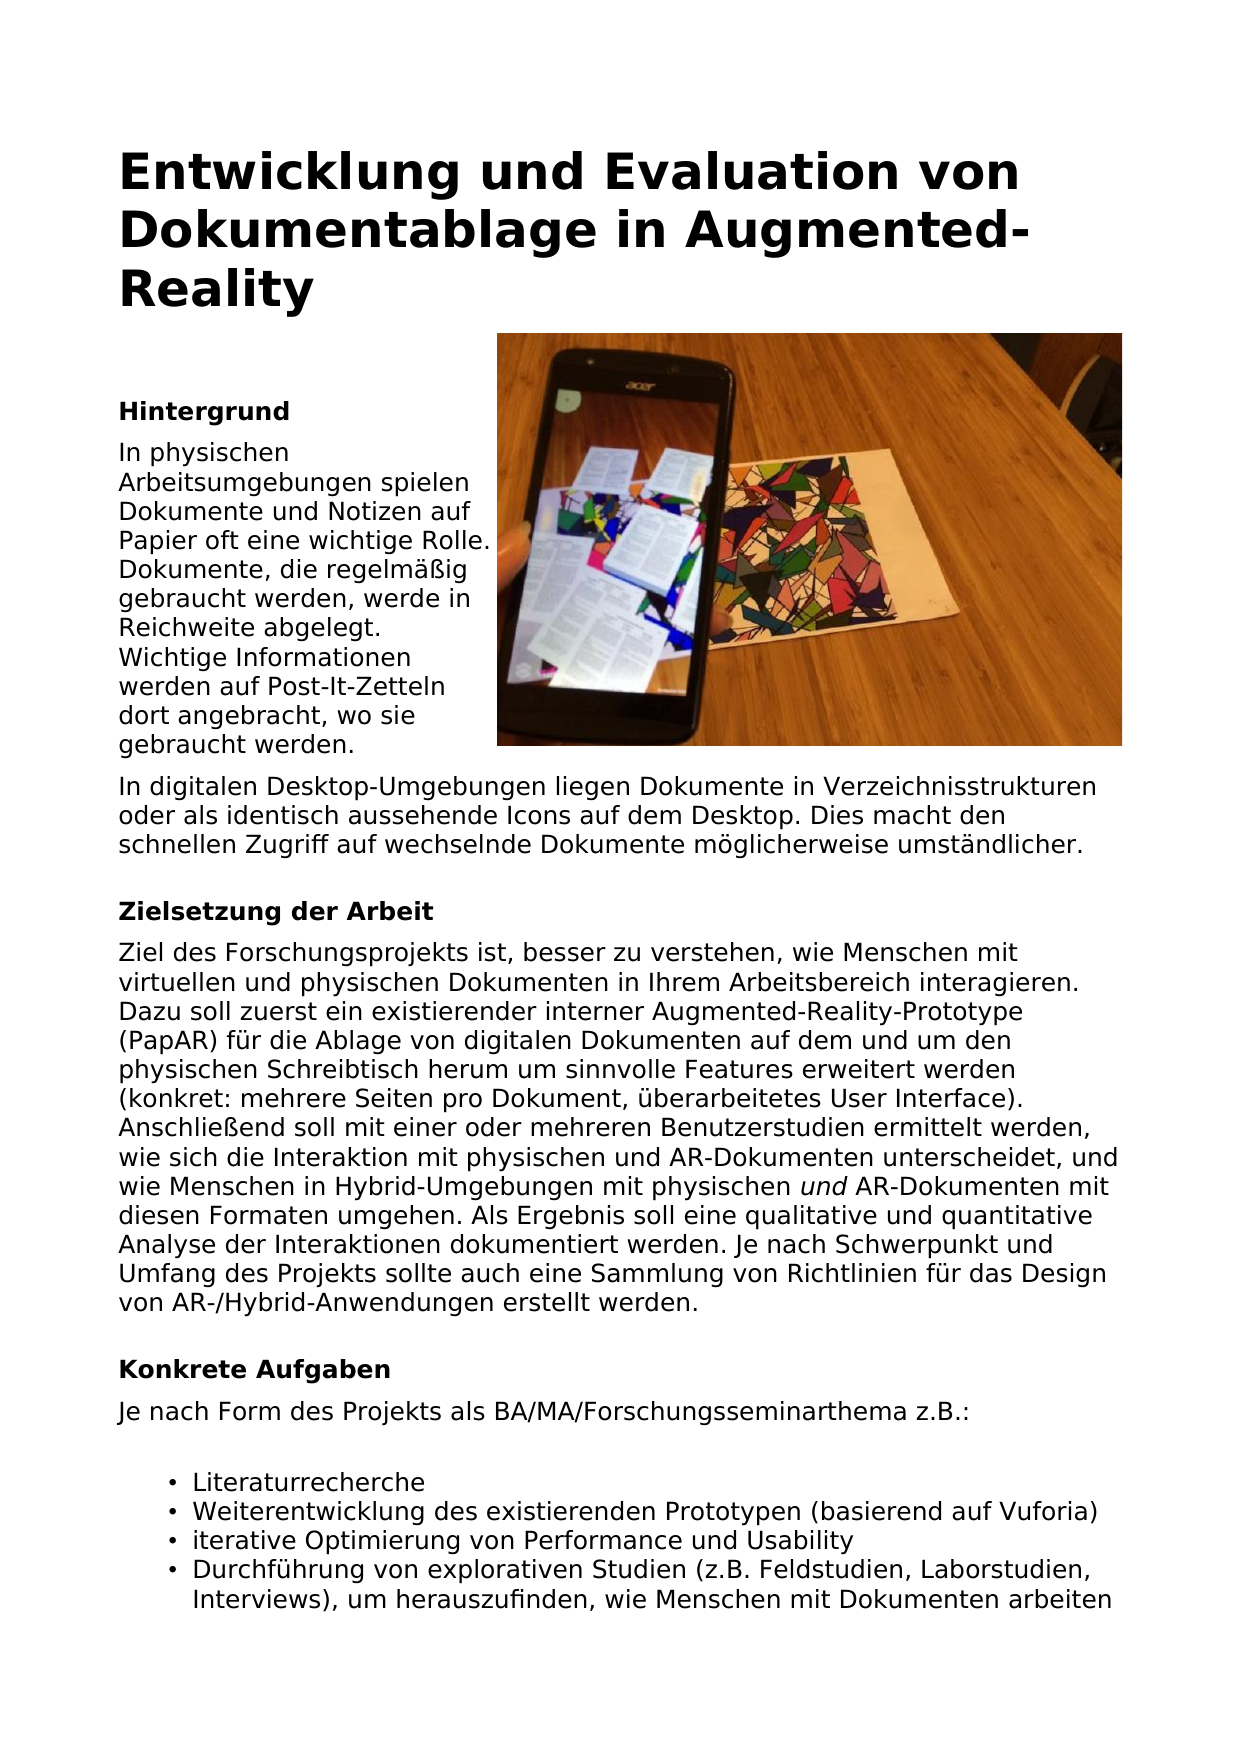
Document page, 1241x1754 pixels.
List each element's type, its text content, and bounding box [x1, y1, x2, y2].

text Je nach Form des Projekts als BA/MA/Forschungsseminarthema z.B.: [118, 1397, 1122, 1426]
list Literaturrecherche [177, 1468, 1122, 1497]
subtitle Zielsetzung der Arbeit [118, 897, 1122, 926]
subtitle Hintergrund [118, 397, 497, 426]
list iterative Optimierung von Performance und Usability [177, 1526, 1122, 1556]
text Ziel des Forschungsprojekts ist, besser zu verstehen, wie Menschen mit virtuellen und physischen Dokumenten in Ihrem Arbeitsbereich interagieren. Dazu soll zuerst ein existierender interner Augmented-Reality-Prototype (PapAR) für die Ablage von digitalen Dokumenten auf dem und um den physischen Schreibtisch herum um sinnvolle Features erweitert werden (konkret: mehrere Seiten pro Dokument, überarbeitetes User Interface). Anschließend soll mit einer oder mehreren Benutzerstudien ermittelt werden, wie sich die Interaktion mit physischen und AR-Dokumenten unterscheidet, und wie Menschen in Hybrid-Umgebungen mit physischen und AR-Dokumenten mit diesen Formaten umgehen. Als Ergebnis soll eine qualitative und quantitative Analyse der Interaktionen dokumentiert werden. Je nach Schwerpunkt und Umfang des Projekts sollte auch eine Sammlung von Richtlinien für das Design von AR-/Hybrid-Anwendungen erstellt werden. [118, 939, 1122, 1318]
text In physischen Arbeitsumgebungen spielen Dokumente und Notizen auf Papier oft eine wichtige Rolle. Dokumente, die regelmäßig gebraucht werden, werde in Reichweite abgelegt. Wichtige Informationen werden auf Post-It-Zetteln dort angebracht, wo sie gebraucht werden. [118, 439, 1122, 759]
subtitle Konkrete Aufgaben [118, 1355, 1122, 1384]
subtitle Entwicklung und Evaluation von Dokumentablage in Augmented-Reality [118, 143, 1122, 318]
list Durchführung von explorativen Studien (z.B. Feldstudien, Laborstudien, Interviews), um herauszufinden, wie Menschen mit Dokumenten arbeiten [177, 1556, 1122, 1614]
text In digitalen Desktop-Umgebungen liegen Dokumente in Verzeichnisstrukturen oder als identisch aussehende Icons auf dem Desktop. Dies macht den schnellen Zugriff auf wechselnde Dokumente möglicherweise umständlicher. [118, 772, 1122, 859]
picture [497, 330, 1123, 746]
list Weiterentwicklung des existierenden Prototypen (basierend auf Vuforia) [177, 1497, 1122, 1526]
